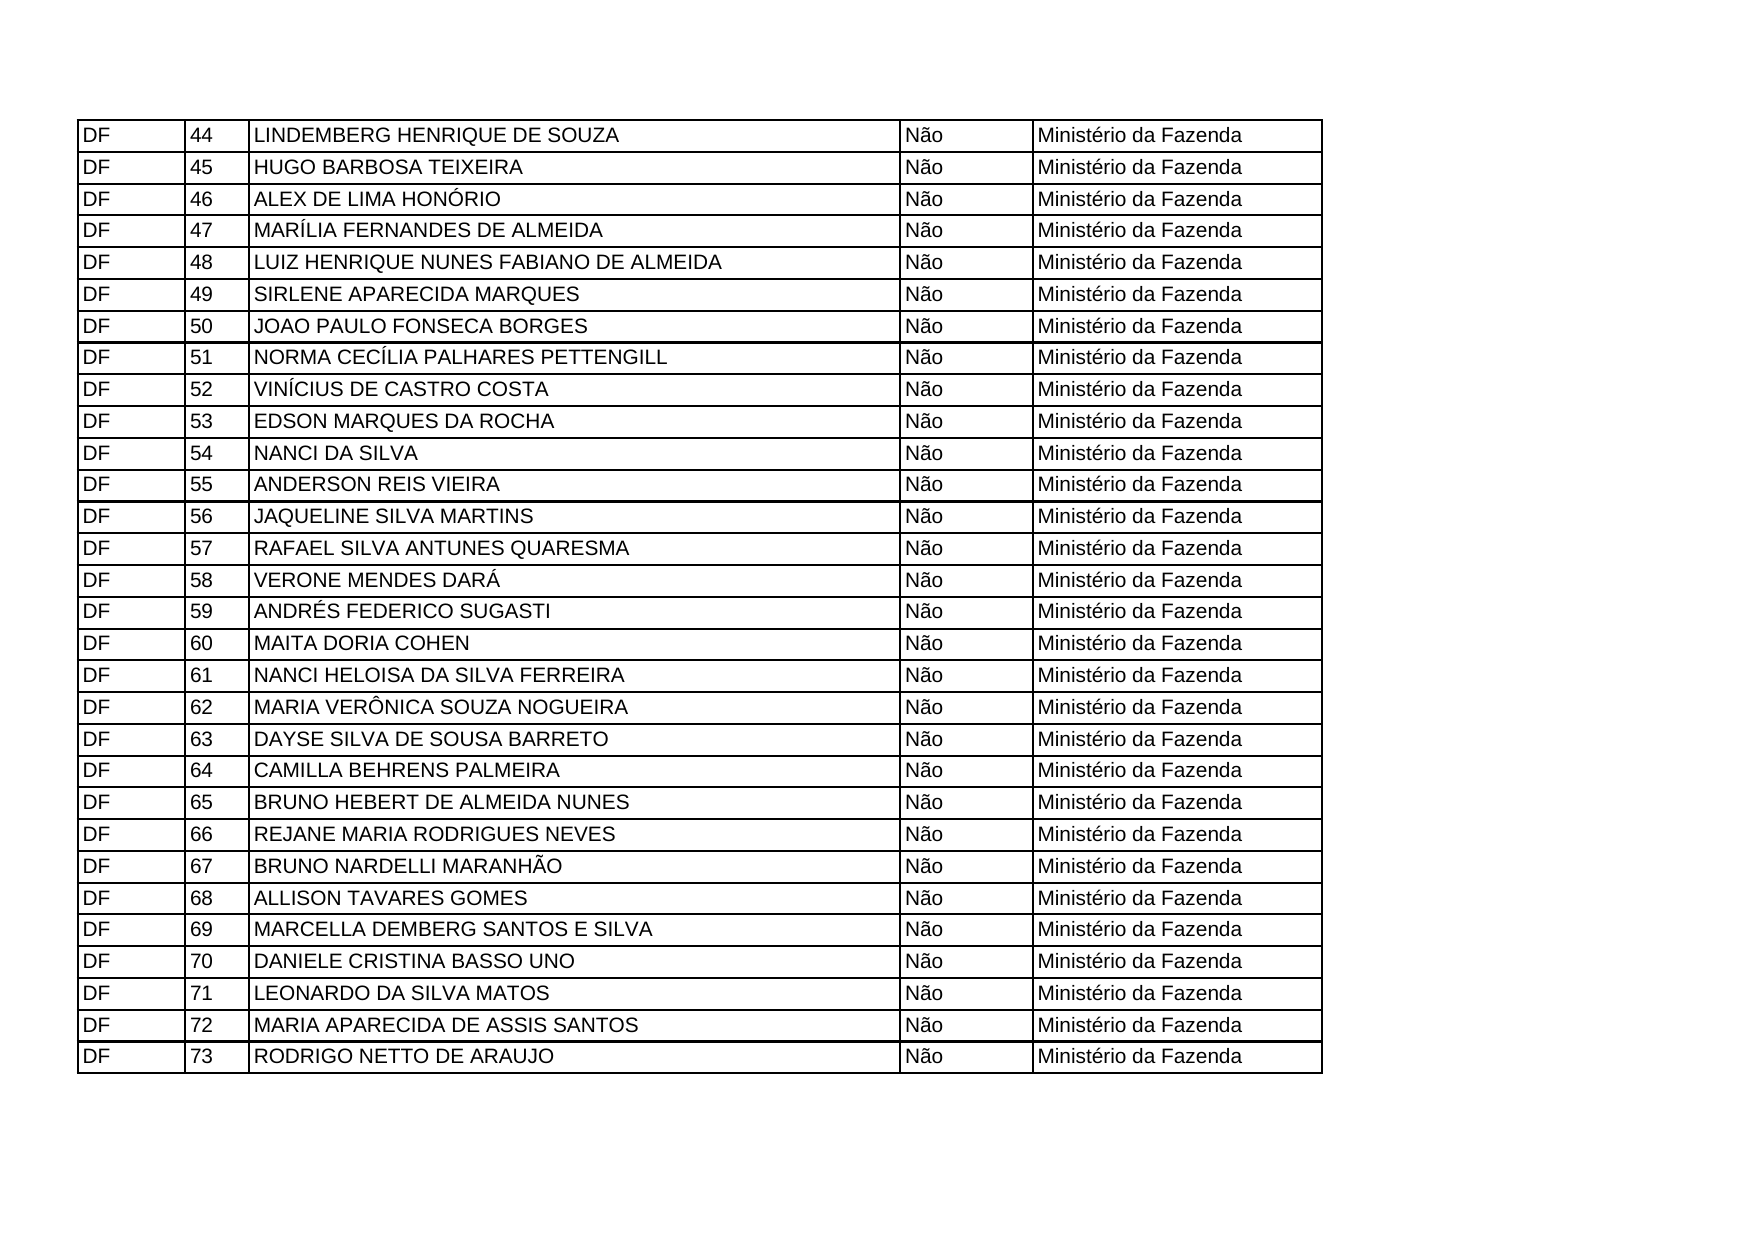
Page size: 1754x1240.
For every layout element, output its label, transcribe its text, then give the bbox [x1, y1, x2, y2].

table_cell Não [901, 185, 1032, 214]
table_cell 64 [186, 757, 248, 786]
table_cell 73 [186, 1043, 248, 1072]
table_cell ALEX DE LIMA HONÓRIO [250, 185, 899, 214]
table_cell Ministério da Fazenda [1034, 598, 1321, 627]
table_cell 55 [186, 471, 248, 500]
table_cell 66 [186, 820, 248, 850]
table_cell Ministério da Fazenda [1034, 471, 1321, 500]
table_cell 53 [186, 407, 248, 437]
table_cell DF [79, 344, 184, 373]
table_cell Ministério da Fazenda [1034, 788, 1321, 818]
table_cell DF [79, 598, 184, 627]
table_cell Não [901, 471, 1032, 500]
table_cell Ministério da Fazenda [1034, 312, 1321, 341]
table_cell Não [901, 375, 1032, 405]
table_cell MARÍLIA FERNANDES DE ALMEIDA [250, 216, 899, 246]
table_cell Não [901, 153, 1032, 183]
table_cell 51 [186, 344, 248, 373]
table_cell JOAO PAULO FONSECA BORGES [250, 312, 899, 341]
table_cell BRUNO HEBERT DE ALMEIDA NUNES [250, 788, 899, 818]
table_cell Ministério da Fazenda [1034, 566, 1321, 596]
table_cell NANCI HELOISA DA SILVA FERREIRA [250, 661, 899, 691]
table_cell Ministério da Fazenda [1034, 725, 1321, 754]
table_cell DF [79, 1011, 184, 1040]
table_cell 68 [186, 884, 248, 913]
table_cell DF [79, 884, 184, 913]
table_cell DF [79, 407, 184, 437]
table_cell Ministério da Fazenda [1034, 820, 1321, 850]
table_cell Ministério da Fazenda [1034, 852, 1321, 882]
table_cell Não [901, 630, 1032, 659]
table_cell Não [901, 248, 1032, 278]
table_cell 47 [186, 216, 248, 246]
table_cell Não [901, 661, 1032, 691]
table_cell Ministério da Fazenda [1034, 375, 1321, 405]
table_cell 72 [186, 1011, 248, 1040]
table_cell Ministério da Fazenda [1034, 630, 1321, 659]
table_cell 57 [186, 534, 248, 564]
table_cell 54 [186, 439, 248, 468]
table_cell DF [79, 757, 184, 786]
table_cell 52 [186, 375, 248, 405]
table_cell LEONARDO DA SILVA MATOS [250, 979, 899, 1009]
table_cell DF [79, 503, 184, 532]
table_cell Não [901, 598, 1032, 627]
table_cell Não [901, 407, 1032, 437]
table_cell Ministério da Fazenda [1034, 1011, 1321, 1040]
table_cell DF [79, 788, 184, 818]
table_cell Ministério da Fazenda [1034, 248, 1321, 278]
table_cell Ministério da Fazenda [1034, 407, 1321, 437]
table_cell 61 [186, 661, 248, 691]
table_cell DAYSE SILVA DE SOUSA BARRETO [250, 725, 899, 754]
table_cell Não [901, 693, 1032, 723]
table_cell 67 [186, 852, 248, 882]
table_cell 56 [186, 503, 248, 532]
table_cell CAMILLA BEHRENS PALMEIRA [250, 757, 899, 786]
table_cell NANCI DA SILVA [250, 439, 899, 468]
table_cell DF [79, 280, 184, 310]
table_cell DF [79, 947, 184, 977]
table_cell Não [901, 1043, 1032, 1072]
table_cell MAITA DORIA COHEN [250, 630, 899, 659]
table_cell DF [79, 375, 184, 405]
table_cell EDSON MARQUES DA ROCHA [250, 407, 899, 437]
table_cell REJANE MARIA RODRIGUES NEVES [250, 820, 899, 850]
table_cell 50 [186, 312, 248, 341]
table_cell Não [901, 216, 1032, 246]
table_cell LINDEMBERG HENRIQUE DE SOUZA [250, 121, 899, 151]
table_cell DF [79, 471, 184, 500]
table_cell BRUNO NARDELLI MARANHÃO [250, 852, 899, 882]
table_cell DF [79, 915, 184, 945]
table_cell Ministério da Fazenda [1034, 693, 1321, 723]
table_cell HUGO BARBOSA TEIXEIRA [250, 153, 899, 183]
table_cell Ministério da Fazenda [1034, 121, 1321, 151]
table_cell JAQUELINE SILVA MARTINS [250, 503, 899, 532]
table_cell LUIZ HENRIQUE NUNES FABIANO DE ALMEIDA [250, 248, 899, 278]
table_cell 62 [186, 693, 248, 723]
table_cell 48 [186, 248, 248, 278]
table_cell VERONE MENDES DARÁ [250, 566, 899, 596]
table_cell Não [901, 852, 1032, 882]
table_cell Ministério da Fazenda [1034, 534, 1321, 564]
table_cell 58 [186, 566, 248, 596]
table_cell DANIELE CRISTINA BASSO UNO [250, 947, 899, 977]
table_cell Ministério da Fazenda [1034, 757, 1321, 786]
table_cell DF [79, 979, 184, 1009]
table_cell 44 [186, 121, 248, 151]
table_cell ANDRÉS FEDERICO SUGASTI [250, 598, 899, 627]
table_cell DF [79, 566, 184, 596]
table_cell Ministério da Fazenda [1034, 503, 1321, 532]
table_cell DF [79, 312, 184, 341]
table_cell Não [901, 947, 1032, 977]
table_cell 49 [186, 280, 248, 310]
table_cell Ministério da Fazenda [1034, 439, 1321, 468]
table_cell Não [901, 121, 1032, 151]
table_cell Ministério da Fazenda [1034, 153, 1321, 183]
table_cell Ministério da Fazenda [1034, 915, 1321, 945]
table_cell 69 [186, 915, 248, 945]
table_cell MARIA VERÔNICA SOUZA NOGUEIRA [250, 693, 899, 723]
table_cell Não [901, 788, 1032, 818]
table_cell Não [901, 1011, 1032, 1040]
table_cell VINÍCIUS DE CASTRO COSTA [250, 375, 899, 405]
table_cell Não [901, 439, 1032, 468]
table_cell DF [79, 248, 184, 278]
table_cell Não [901, 725, 1032, 754]
table_cell MARCELLA DEMBERG SANTOS E SILVA [250, 915, 899, 945]
table_cell ALLISON TAVARES GOMES [250, 884, 899, 913]
table_cell ANDERSON REIS VIEIRA [250, 471, 899, 500]
table_cell DF [79, 630, 184, 659]
table_cell Ministério da Fazenda [1034, 185, 1321, 214]
table_cell 70 [186, 947, 248, 977]
table_cell Não [901, 566, 1032, 596]
table_cell Não [901, 757, 1032, 786]
table_cell DF [79, 185, 184, 214]
table_cell Não [901, 979, 1032, 1009]
table_cell Não [901, 915, 1032, 945]
table_cell Ministério da Fazenda [1034, 884, 1321, 913]
table_cell RAFAEL SILVA ANTUNES QUARESMA [250, 534, 899, 564]
table_cell DF [79, 534, 184, 564]
table_cell Não [901, 503, 1032, 532]
table_cell DF [79, 725, 184, 754]
table_cell 71 [186, 979, 248, 1009]
table_cell Ministério da Fazenda [1034, 1043, 1321, 1072]
table_cell Ministério da Fazenda [1034, 661, 1321, 691]
table_cell Não [901, 884, 1032, 913]
table_cell 59 [186, 598, 248, 627]
table_cell DF [79, 153, 184, 183]
table_cell Ministério da Fazenda [1034, 344, 1321, 373]
table_cell Ministério da Fazenda [1034, 979, 1321, 1009]
table_cell Ministério da Fazenda [1034, 280, 1321, 310]
table_cell 65 [186, 788, 248, 818]
table_cell Não [901, 344, 1032, 373]
table_cell 63 [186, 725, 248, 754]
table_cell DF [79, 1043, 184, 1072]
table_cell 60 [186, 630, 248, 659]
table_cell RODRIGO NETTO DE ARAUJO [250, 1043, 899, 1072]
table_cell SIRLENE APARECIDA MARQUES [250, 280, 899, 310]
table_cell MARIA APARECIDA DE ASSIS SANTOS [250, 1011, 899, 1040]
table_cell DF [79, 216, 184, 246]
table_cell 46 [186, 185, 248, 214]
table_cell DF [79, 852, 184, 882]
table_cell Não [901, 534, 1032, 564]
table_cell NORMA CECÍLIA PALHARES PETTENGILL [250, 344, 899, 373]
table_cell DF [79, 820, 184, 850]
table_cell 45 [186, 153, 248, 183]
table_cell Ministério da Fazenda [1034, 947, 1321, 977]
table_cell DF [79, 439, 184, 468]
table_cell Ministério da Fazenda [1034, 216, 1321, 246]
table_cell Não [901, 312, 1032, 341]
table_cell Não [901, 280, 1032, 310]
table_cell Não [901, 820, 1032, 850]
table_cell DF [79, 661, 184, 691]
table_cell DF [79, 121, 184, 151]
table_cell DF [79, 693, 184, 723]
